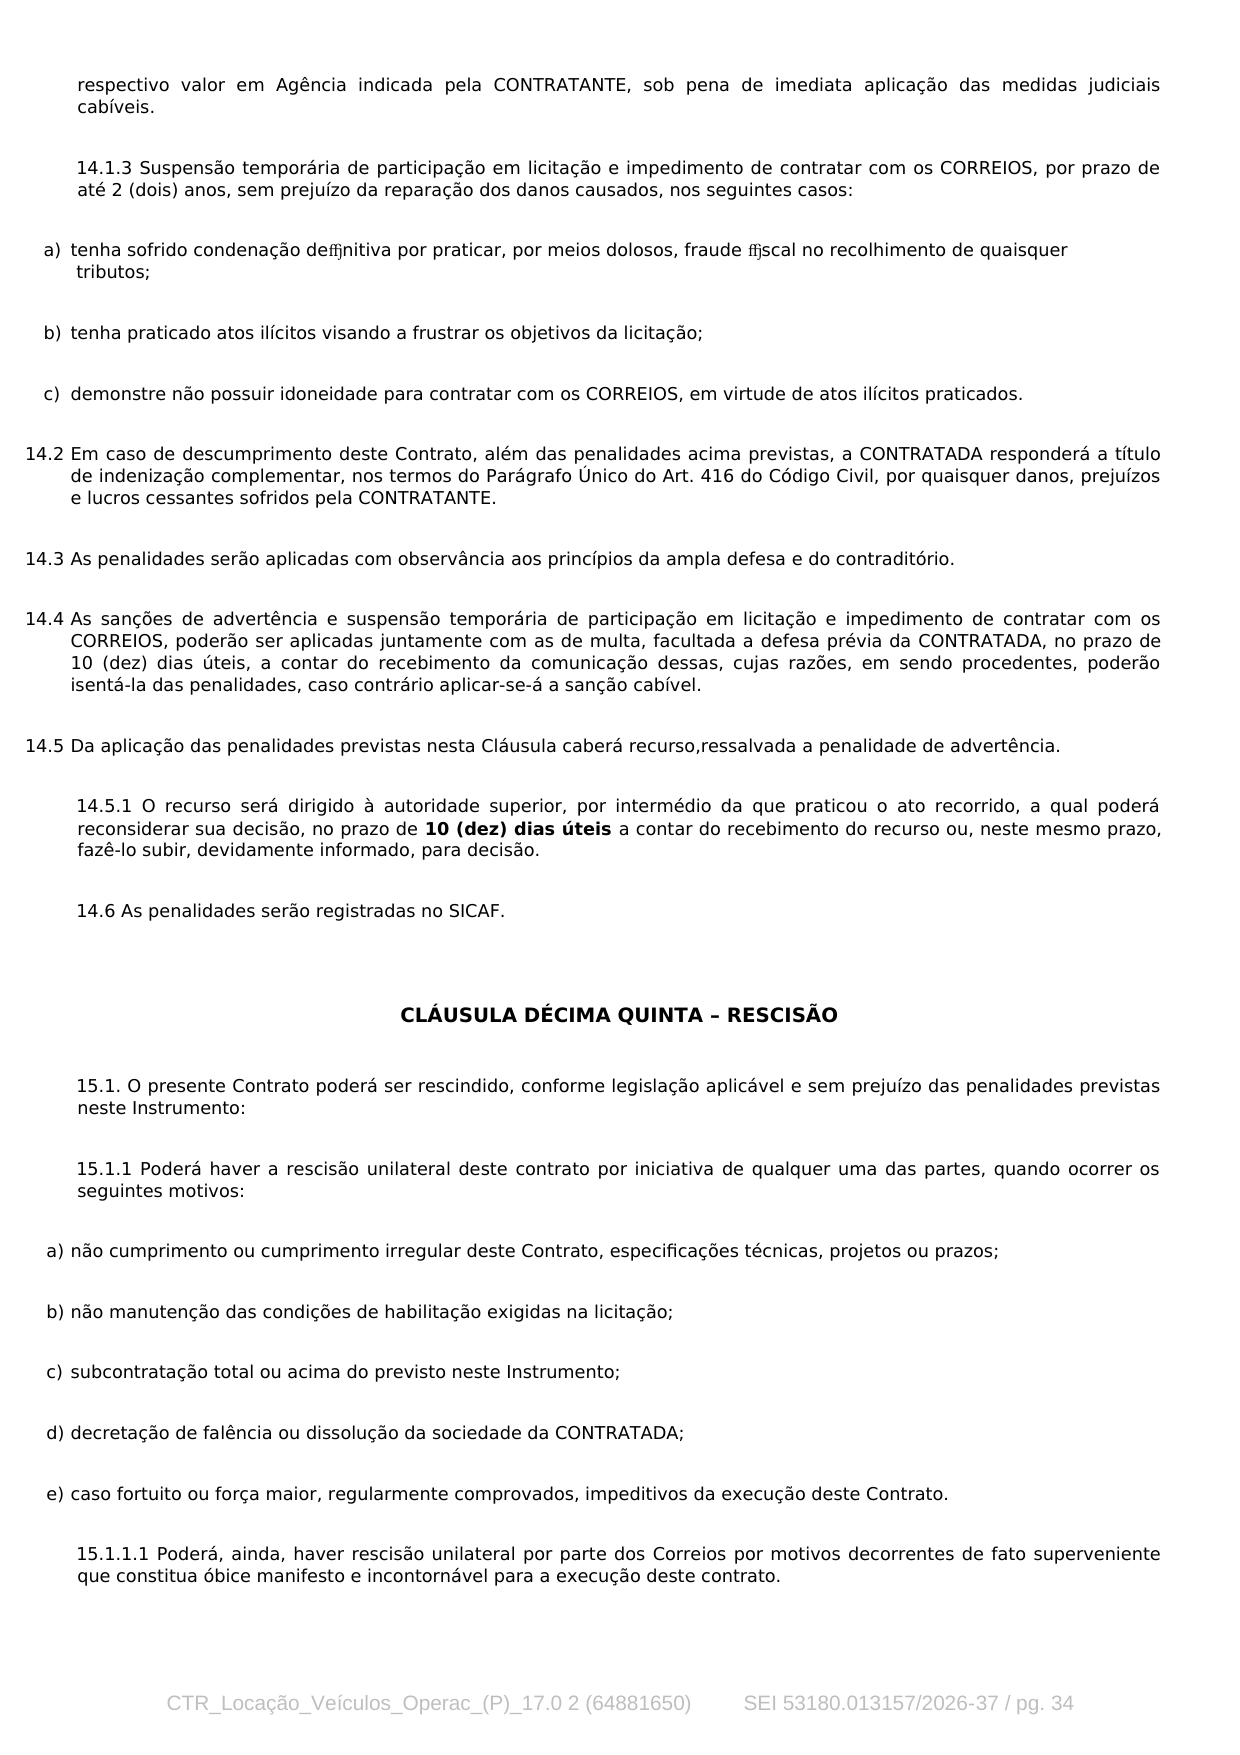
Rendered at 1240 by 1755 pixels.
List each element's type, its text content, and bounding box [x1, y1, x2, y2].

text 15.1.1.1 Poderá, ainda, haver rescisão unilateral por parte dos Correios por motivos decorrentes de fato superveniente que constitua óbice manifesto e incontornável para a execução deste contrato. [76, 1544, 1163, 1587]
subtitle CLÁUSULA DÉCIMA QUINTA – RESCISÃO [70, 1004, 1168, 1027]
list As penalidades serão aplicadas com observância aos princípios da ampla defesa e do contraditório. [25, 549, 1163, 569]
text 15.1. O presente Contrato poderá ser rescindido, conforme legislação aplicável e sem prejuízo das penalidades previstas neste Instrumento: [76, 1076, 1163, 1118]
list demonstre não possuir idoneidade para contratar com os CORREIOS, em virtude de atos ilícitos praticados. [43, 383, 1163, 404]
text 15.1.1 Poderá haver a rescisão unilateral deste contrato por iniciativa de qualquer uma das partes, quando ocorrer os seguintes motivos: [76, 1158, 1163, 1201]
list Da aplicação das penalidades previstas nesta Cláusula caberá recurso,ressalvada a penalidade de advertência. [25, 736, 1163, 756]
text 14.6 As penalidades serão registradas no SICAF. [76, 901, 1163, 922]
text 14.1.3 Suspensão temporária de participação em licitação e impedimento de contratar com os CORREIOS, por prazo de até 2 (dois) anos, sem prejuízo da reparação dos danos causados, nos seguintes casos: [76, 158, 1163, 200]
list subcontratação total ou acima do previsto neste Instrumento; [46, 1362, 1163, 1383]
list não manutenção das condições de habilitação exigidas na licitação; [46, 1302, 1163, 1322]
text respectivo valor em Agência indicada pela CONTRATANTE, sob pena de imediata aplicação das medidas judiciais cabíveis. [76, 75, 1163, 118]
text 14.5.1 O recurso será dirigido à autoridade superior, por intermédio da que praticou o ato recorrido, a qual poderá reconsiderar sua decisão, no prazo de 10 (dez) dias úteis a contar do recebimento do recurso ou, neste mesmo prazo, fazê-lo subir, devidamente informado, para decisão. [76, 796, 1163, 861]
text tributos; [76, 262, 1163, 283]
list As sanções de advertência e suspensão temporária de participação em licitação e impedimento de contratar com os CORREIOS, poderão ser aplicadas juntamente com as de multa, facultada a defesa prévia da CONTRATADA, no prazo de 10 (dez) dias úteis, a contar do recebimento da comunicação dessas, cujas razões, em sendo procedentes, poderão isentá-la das penalidades, caso contrário aplicar-se-á a sanção cabível. [25, 609, 1163, 696]
list tenha sofrido condenação denitiva por praticar, por meios dolosos, fraude scal no recolhimento de quaisquer [43, 240, 1163, 261]
list Em caso de descumprimento deste Contrato, além das penalidades acima previstas, a CONTRATADA responderá a título de indenização complementar, nos termos do Parágrafo Único do Art. 416 do Código Civil, por quaisquer danos, prejuízos e lucros cessantes sofridos pela CONTRATANTE. [25, 444, 1163, 509]
list caso fortuito ou força maior, regularmente comprovados, impeditivos da execução deste Contrato. [46, 1484, 1163, 1504]
list decretação de falência ou dissolução da sociedade da CONTRATADA; [46, 1423, 1163, 1444]
list não cumprimento ou cumprimento irregular deste Contrato, especificações técnicas, projetos ou prazos; [46, 1241, 1163, 1262]
list tenha praticado atos ilícitos visando a frustrar os objetivos da licitação; [43, 323, 1163, 343]
